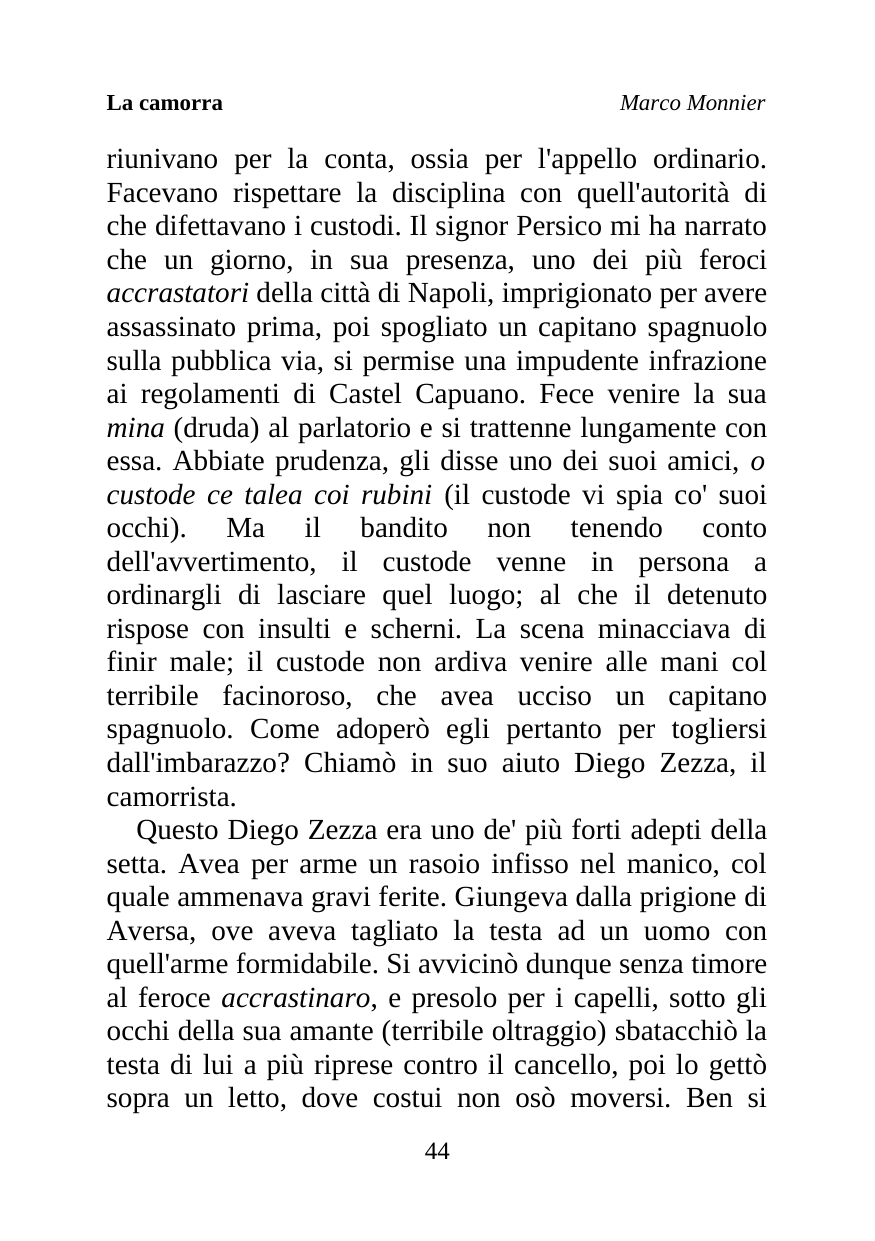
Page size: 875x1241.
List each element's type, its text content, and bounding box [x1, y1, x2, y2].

text riunivano per la conta, ossia per l'appello ordinario. Facevano rispettare la disciplina con quell'autorità di che difettavano i custodi. Il signor Persico mi ha narrato che un giorno, in sua presenza, uno dei più feroci accrastatori della città di Napoli, imprigionato per avere assassinato prima, poi spogliato un capitano spagnuolo sulla pubblica via, si permise una impudente infrazione ai regolamenti di Castel Capuano. Fece venire la sua mina (druda) al parlatorio e si trattenne lungamente con essa. Abbiate prudenza, gli disse uno dei suoi amici, o custode ce talea coi rubini (il custode vi spia co' suoi occhi). Ma il bandito non tenendo conto dell'avvertimento, il custode venne in persona a ordinargli di lasciare quel luogo; al che il detenuto rispose con insulti e scherni. La scena minacciava di finir male; il custode non ardiva venire alle mani col terribile facinoroso, che avea ucciso un capitano spagnuolo. Come adoperò egli pertanto per togliersi dall'imbarazzo? Chiamò in suo aiuto Diego Zezza, il camorrista. [106, 141, 768, 812]
text Questo Diego Zezza era uno de' più forti adepti della setta. Avea per arme un rasoio infisso nel manico, col quale ammenava gravi ferite. Giungeva dalla prigione di Aversa, ove aveva tagliato la testa ad un uomo con quell'arme formidabile. Si avvicinò dunque senza timore al feroce accrastinaro, e presolo per i capelli, sotto gli occhi della sua amante (terribile oltraggio) sbatacchiò la testa di lui a più riprese contro il cancello, poi lo gettò sopra un letto, dove costui non osò moversi. Ben si [106, 812, 768, 1114]
